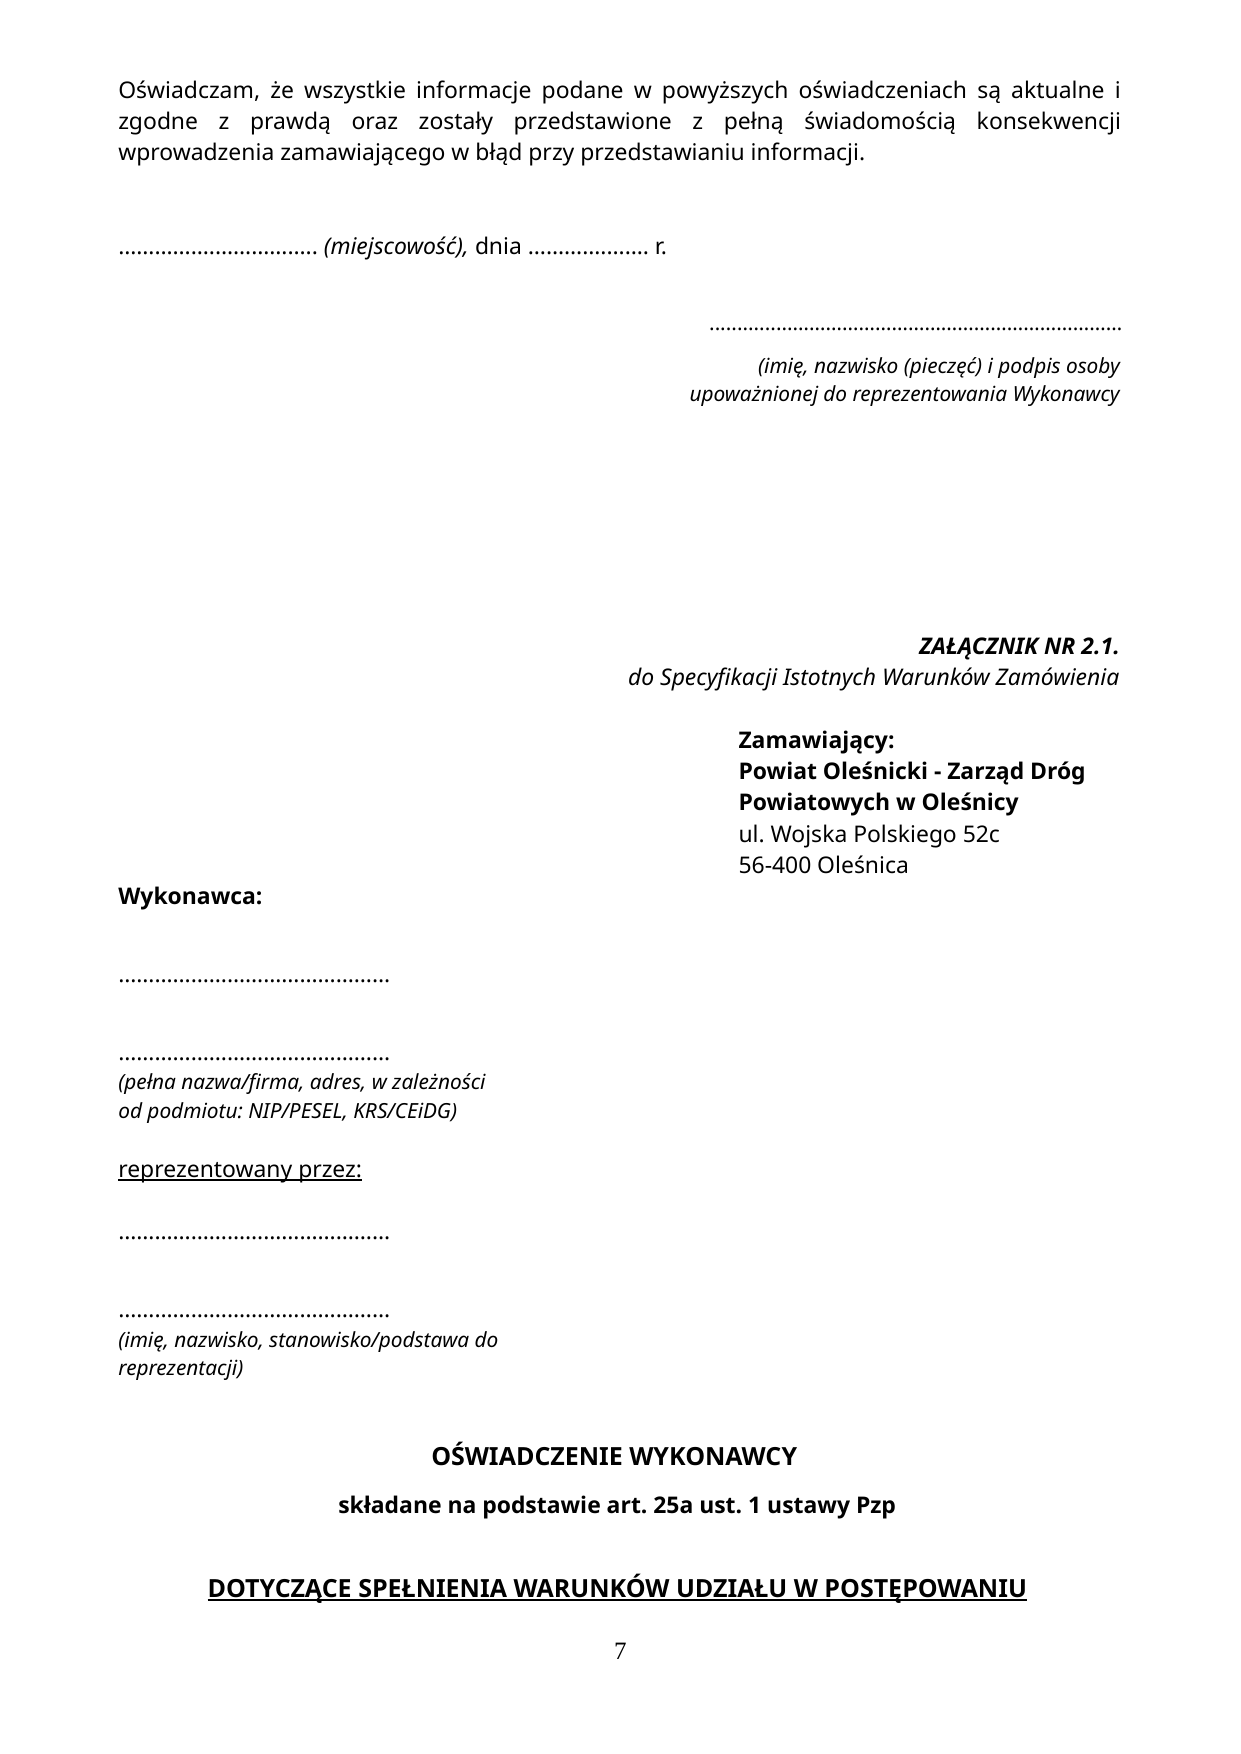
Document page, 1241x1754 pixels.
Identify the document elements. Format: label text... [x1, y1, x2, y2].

text od podmiotu: NIP/PESEL, KRS/CEiDG) [118, 1096, 502, 1124]
text 56-400 Oleśnica [738, 849, 1122, 880]
text Powiat Oleśnicki - Zarząd Dróg Powiatowych w Oleśnicy [738, 755, 1122, 817]
text Zamawiający: [664, 724, 1122, 755]
text upoważnionej do reprezentowania Wykonawcy [118, 379, 1122, 408]
text ……………………………………… [118, 958, 502, 989]
text (pełna nazwa/firma, adres, w zależności [118, 1067, 502, 1096]
text reprezentowany przez: [118, 1153, 1122, 1184]
text ...............…………………………………………………… [118, 308, 1122, 337]
text składane na podstawie art. 25a ust. 1 ustawy Pzp [118, 1489, 1116, 1521]
text …………….…………….. (miejscowość), dnia ………….……. r. [118, 230, 1122, 261]
text (imię, nazwisko, stanowisko/podstawa do reprezentacji) [118, 1325, 502, 1382]
text ……………………………………… [118, 1036, 502, 1067]
text (imię, nazwisko (pieczęć) i podpis osoby [118, 351, 1122, 379]
text DOTYCZĄCE SPEŁNIENIA WARUNKÓW UDZIAŁU W POSTĘPOWANIU [118, 1570, 1116, 1604]
text OŚWIADCZENIE WYKONAWCY [118, 1438, 1116, 1472]
text ……………………………………… [118, 1293, 502, 1325]
text do Specyfikacji Istotnych Warunków Zamówienia [118, 661, 1122, 692]
text Oświadczam, że wszystkie informacje podane w powyższych oświadczeniach są aktualne i zgodne z prawdą oraz zostały przedstawione z pełną świadomością konsekwencji wprowadzenia zamawiającego w błąd przy przedstawianiu informacji. [118, 74, 1122, 167]
text ZAŁĄCZNIK NR 2.1. [118, 630, 1122, 661]
text ……………………………………… [118, 1215, 502, 1247]
text ul. Wojska Polskiego 52c [738, 817, 1122, 849]
text Wykonawca: [118, 880, 1122, 911]
